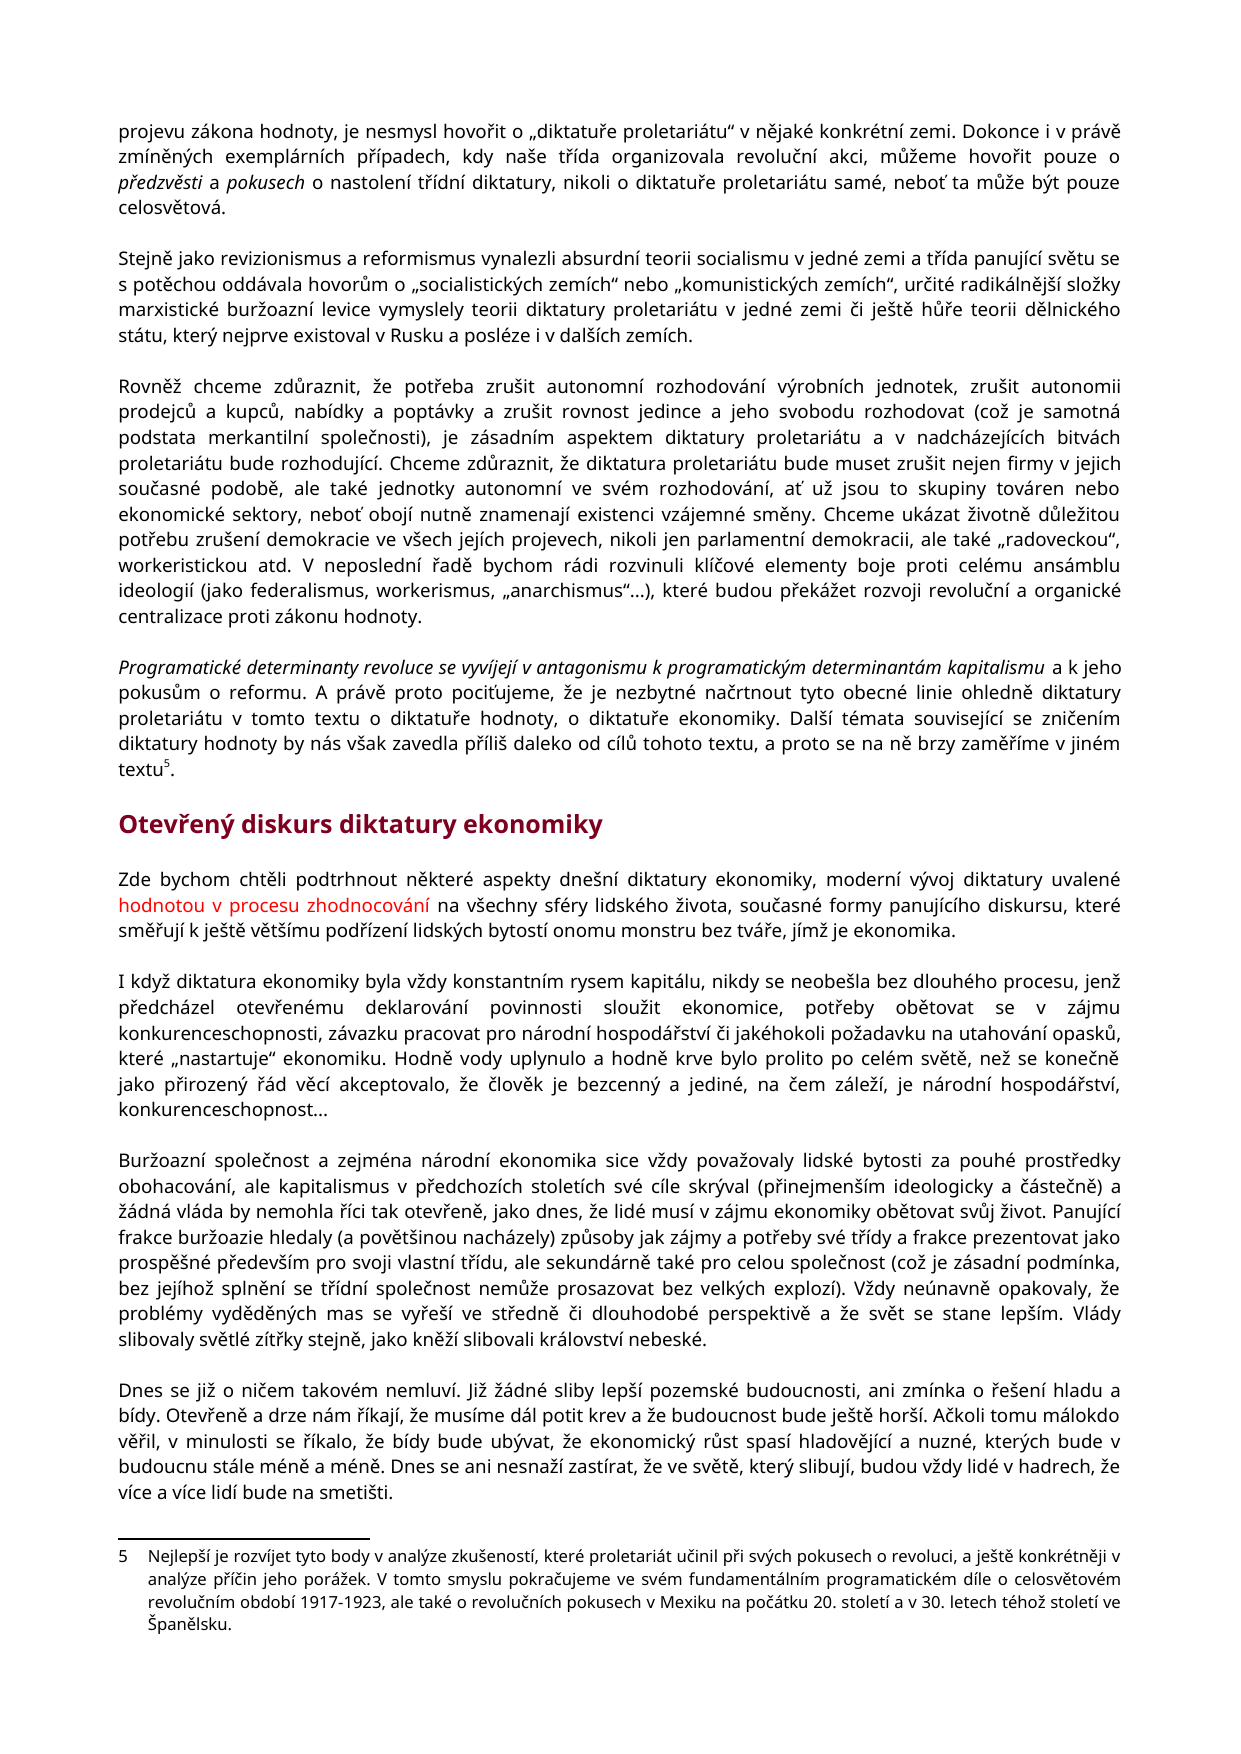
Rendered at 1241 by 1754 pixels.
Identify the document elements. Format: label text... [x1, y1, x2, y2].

text I když diktatura ekonomiky byla vždy konstantním rysem kapitálu, nikdy se neobešla bez dlouhého procesu, jenž předcházel otevřenému deklarování povinnosti sloužit ekonomice, potřeby obětovat se v zájmu konkurenceschopnosti, závazku pracovat pro národní hospodářství či jakéhokoli požadavku na utahování opasků, které „nastartuje“ ekonomiku. Hodně vody uplynulo a hodně krve bylo prolito po celém světě, než se konečně jako přirozený řád věcí akceptovalo, že člověk je bezcenný a jediné, na čem záleží, je národní hospodářství, konkurenceschopnost... [118, 969, 1122, 1122]
text Otevřený diskurs diktatury ekonomiky [118, 807, 1122, 841]
text Programatické determinanty revoluce se vyvíjejí v antagonismu k programatickým determinantám kapitalismu a k jeho pokusům o reformu. A právě proto pociťujeme, že je nezbytné načrtnout tyto obecné linie ohledně diktatury proletariátu v tomto textu o diktatuře hodnoty, o diktatuře ekonomiky. Další témata související se zničením diktatury hodnoty by nás však zavedla příliš daleko od cílů tohoto textu, a proto se na ně brzy zaměříme v jiném textu. [118, 654, 1122, 782]
text Dnes se již o ničem takovém nemluví. Již žádné sliby lepší pozemské budoucnosti, ani zmínka o řešení hladu a bídy. Otevřeně a drze nám říkají, že musíme dál potit krev a že budoucnost bude ještě horší. Ačkoli tomu málokdo věřil, v minulosti se říkalo, že bídy bude ubývat, že ekonomický růst spasí hladovějící a nuzné, kterých bude v budoucnu stále méně a méně. Dnes se ani nesnaží zastírat, že ve světě, který slibují, budou vždy lidé v hadrech, že více a více lidí bude na smetišti. [118, 1377, 1122, 1505]
text Buržoazní společnost a zejména národní ekonomika sice vždy považovaly lidské bytosti za pouhé prostředky obohacování, ale kapitalismus v předchozích stoletích své cíle skrýval (přinejmenším ideologicky a částečně) a žádná vláda by nemohla říci tak otevřeně, jako dnes, že lidé musí v zájmu ekonomiky obětovat svůj život. Panující frakce buržoazie hledaly (a povětšinou nacházely) způsoby jak zájmy a potřeby své třídy a frakce prezentovat jako prospěšné především pro svoji vlastní třídu, ale sekundárně také pro celou společnost (což je zásadní podmínka, bez jejíhož splnění se třídní společnost nemůže prosazovat bez velkých explozí). Vždy neúnavně opakovaly, že problémy vyděděných mas se vyřeší ve středně či dlouhodobé perspektivě a že svět se stane lepším. Vlády slibovaly světlé zítřky stejně, jako kněží slibovali království nebeské. [118, 1147, 1122, 1352]
text Rovněž chceme zdůraznit, že potřeba zrušit autonomní rozhodování výrobních jednotek, zrušit autonomii prodejců a kupců, nabídky a poptávky a zrušit rovnost jedince a jeho svobodu rozhodovat (což je samotná podstata merkantilní společnosti), je zásadním aspektem diktatury proletariátu a v nadcházejících bitvách proletariátu bude rozhodující. Chceme zdůraznit, že diktatura proletariátu bude muset zrušit nejen firmy v jejich současné podobě, ale také jednotky autonomní ve svém rozhodování, ať už jsou to skupiny továren nebo ekonomické sektory, neboť obojí nutně znamenají existenci vzájemné směny. Chceme ukázat životně důležitou potřebu zrušení demokracie ve všech jejích projevech, nikoli jen parlamentní demokracii, ale také „radoveckou“, workeristickou atd. V neposlední řadě bychom rádi rozvinuli klíčové elementy boje proti celému ansámblu ideologií (jako federalismus, workerismus, „anarchismus“...), které budou překážet rozvoji revoluční a organické centralizace proti zákonu hodnoty. [118, 373, 1122, 628]
text Nejlepší je rozvíjet tyto body v analýze zkušeností, které proletariát učinil při svých pokusech o revoluci, a ještě konkrétněji v analýze příčin jeho porážek. V tomto smyslu pokračujeme ve svém fundamentálním programatickém díle o celosvětovém revolučním období 1917-1923, ale také o revolučních pokusech v Mexiku na počátku 20. století a v 30. letech téhož století ve Španělsku. [118, 1545, 1122, 1636]
text projevu zákona hodnoty, je nesmysl hovořit o „diktatuře proletariátu“ v nějaké konkrétní zemi. Dokonce i v právě zmíněných exemplárních případech, kdy naše třída organizovala revoluční akci, můžeme hovořit pouze o předzvěsti a pokusech o nastolení třídní diktatury, nikoli o diktatuře proletariátu samé, neboť ta může být pouze celosvětová. [118, 118, 1122, 220]
text Stejně jako revizionismus a reformismus vynalezli absurdní teorii socialismu v jedné zemi a třída panující světu se s potěchou oddávala hovorům o „socialistických zemích“ nebo „komunistických zemích“, určité radikálnější složky marxistické buržoazní levice vymyslely teorii diktatury proletariátu v jedné zemi či ještě hůře teorii dělnického státu, který nejprve existoval v Rusku a posléze i v dalších zemích. [118, 246, 1122, 348]
text Zde bychom chtěli podtrhnout některé aspekty dnešní diktatury ekonomiky, moderní vývoj diktatury uvalené hodnotou v procesu zhodnocování na všechny sféry lidského života, současné formy panujícího diskursu, které směřují k ještě většímu podřízení lidských bytostí onomu monstru bez tváře, jímž je ekonomika. [118, 867, 1122, 943]
